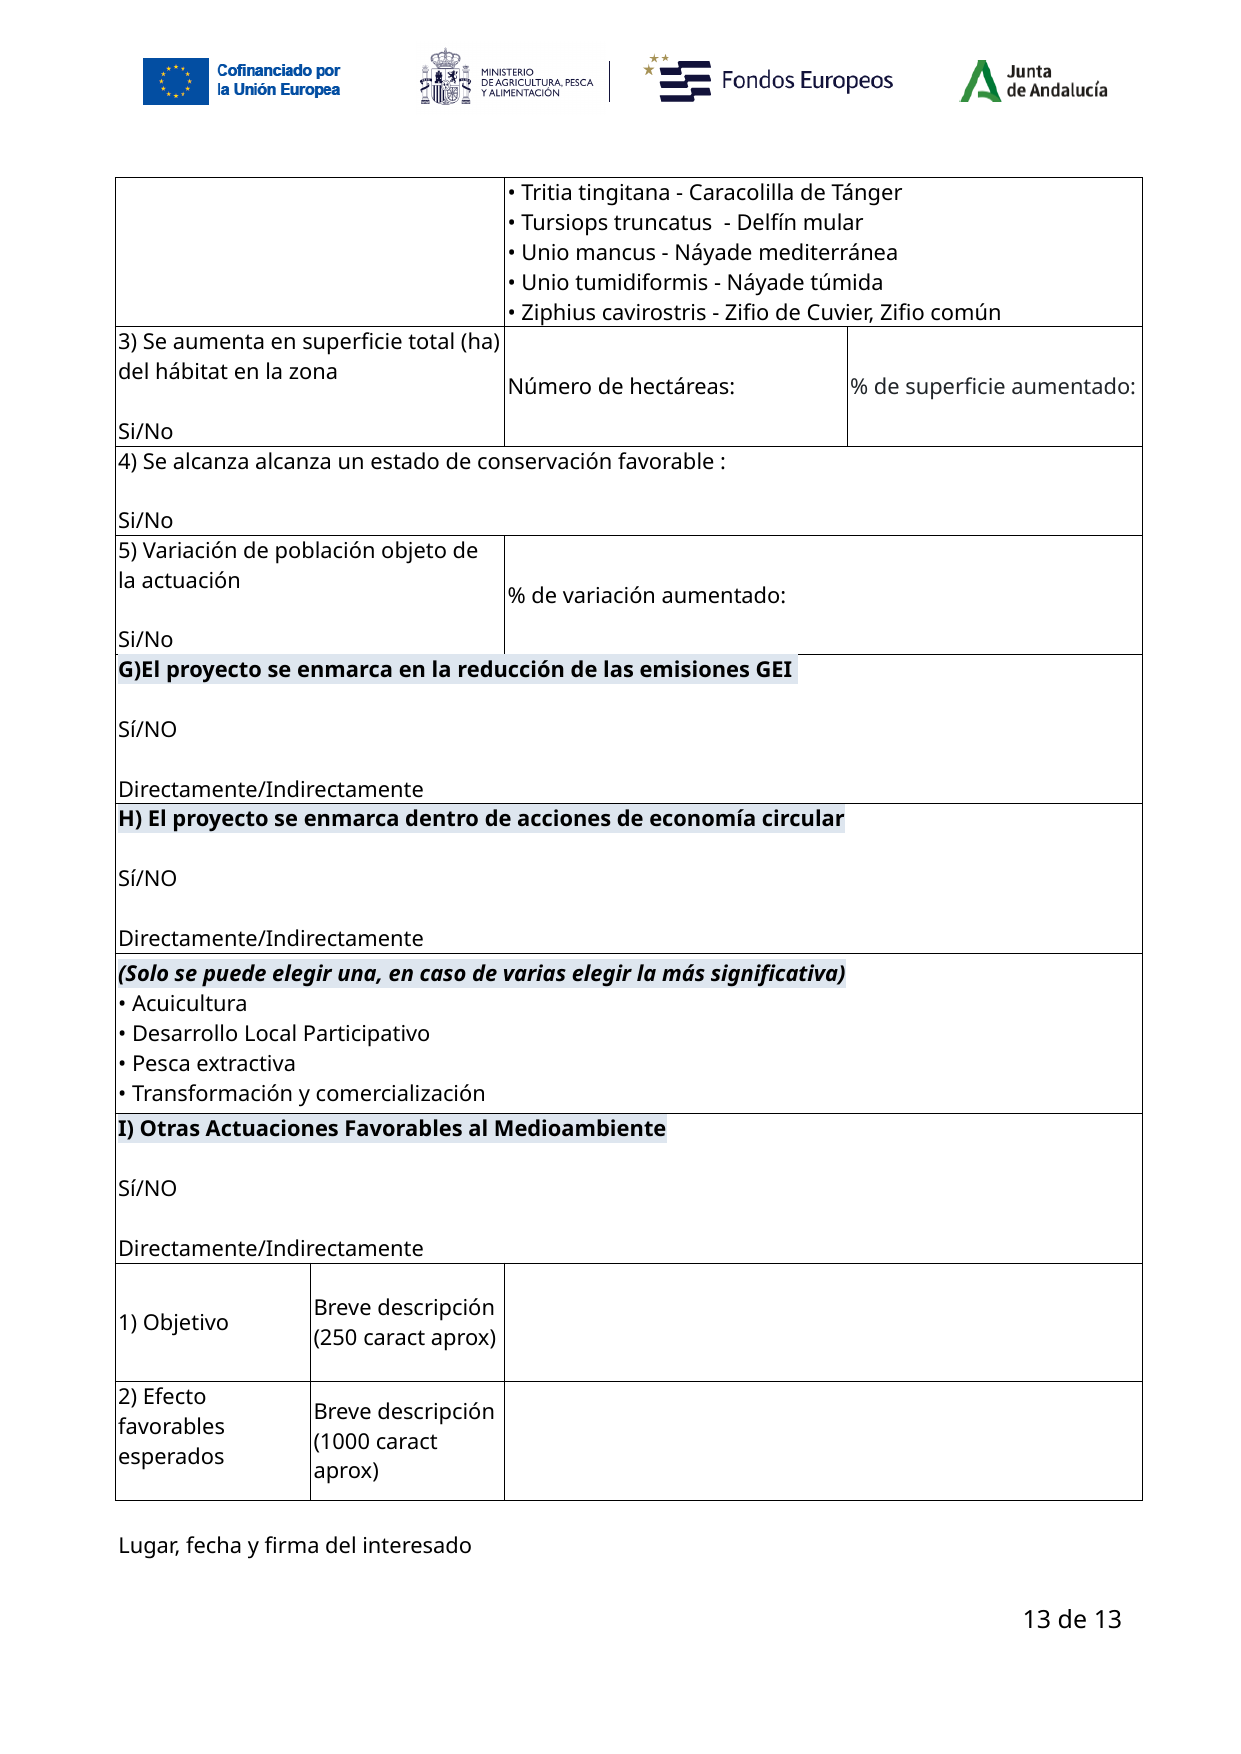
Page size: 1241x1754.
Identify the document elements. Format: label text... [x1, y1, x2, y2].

table_cell (Solo se puede elegir una, en caso de varias elegir la más significativa) • Acuicultura • Desarrollo Local Participativo • Pesca extractiva • Transformación y comercialización [116, 954, 1142, 1113]
table_cell G)El proyecto se enmarca en la reducción de las emisiones GEI Sí/NO Directamente/Indirectamente [116, 655, 1142, 803]
table_cell Breve descripción (1000 caract aprox) [311, 1382, 504, 1500]
table_cell Número de hectáreas: [505, 327, 847, 446]
text Lugar, fecha y firma del interesado [118, 1530, 1122, 1560]
table_cell 1) Objetivo [116, 1264, 310, 1381]
picture [416, 41, 914, 115]
table_cell 2) Efecto favorables esperados [116, 1382, 310, 1500]
picture [1029, 36, 1127, 129]
table_cell • Tritia tingitana - Caracolilla de Tánger • Tursiops truncatus - Delfín mular • Unio mancus - Náyade mediterránea • Unio tumidiformis - Náyade túmida • Ziphius cavirostris - Zifio de Cuvier, Zifio común [505, 178, 1142, 326]
table_cell 3) Se aumenta en superficie total (ha) del hábitat en la zona Si/No [116, 327, 504, 446]
table_cell [505, 1264, 1142, 1381]
table_cell 4) Se alcanza alcanza un estado de conservación favorable : Si/No [116, 447, 1142, 535]
table_cell Breve descripción (250 caract aprox) [311, 1264, 504, 1381]
table_cell [505, 1382, 1142, 1500]
table_cell % de variación aumentado: [505, 536, 1142, 654]
table_cell 5) Variación de población objeto de la actuación Si/No [116, 536, 504, 654]
table_cell [116, 178, 504, 326]
table_cell H) El proyecto se enmarca dentro de acciones de economía circular Sí/NO Directamente/Indirectamente [116, 804, 1142, 952]
table_cell % de superficie aumentado: [848, 327, 1142, 446]
table_cell I) Otras Actuaciones Favorables al Medioambiente Sí/NO Directamente/Indirectamente [116, 1114, 1142, 1262]
picture [157, 53, 299, 141]
